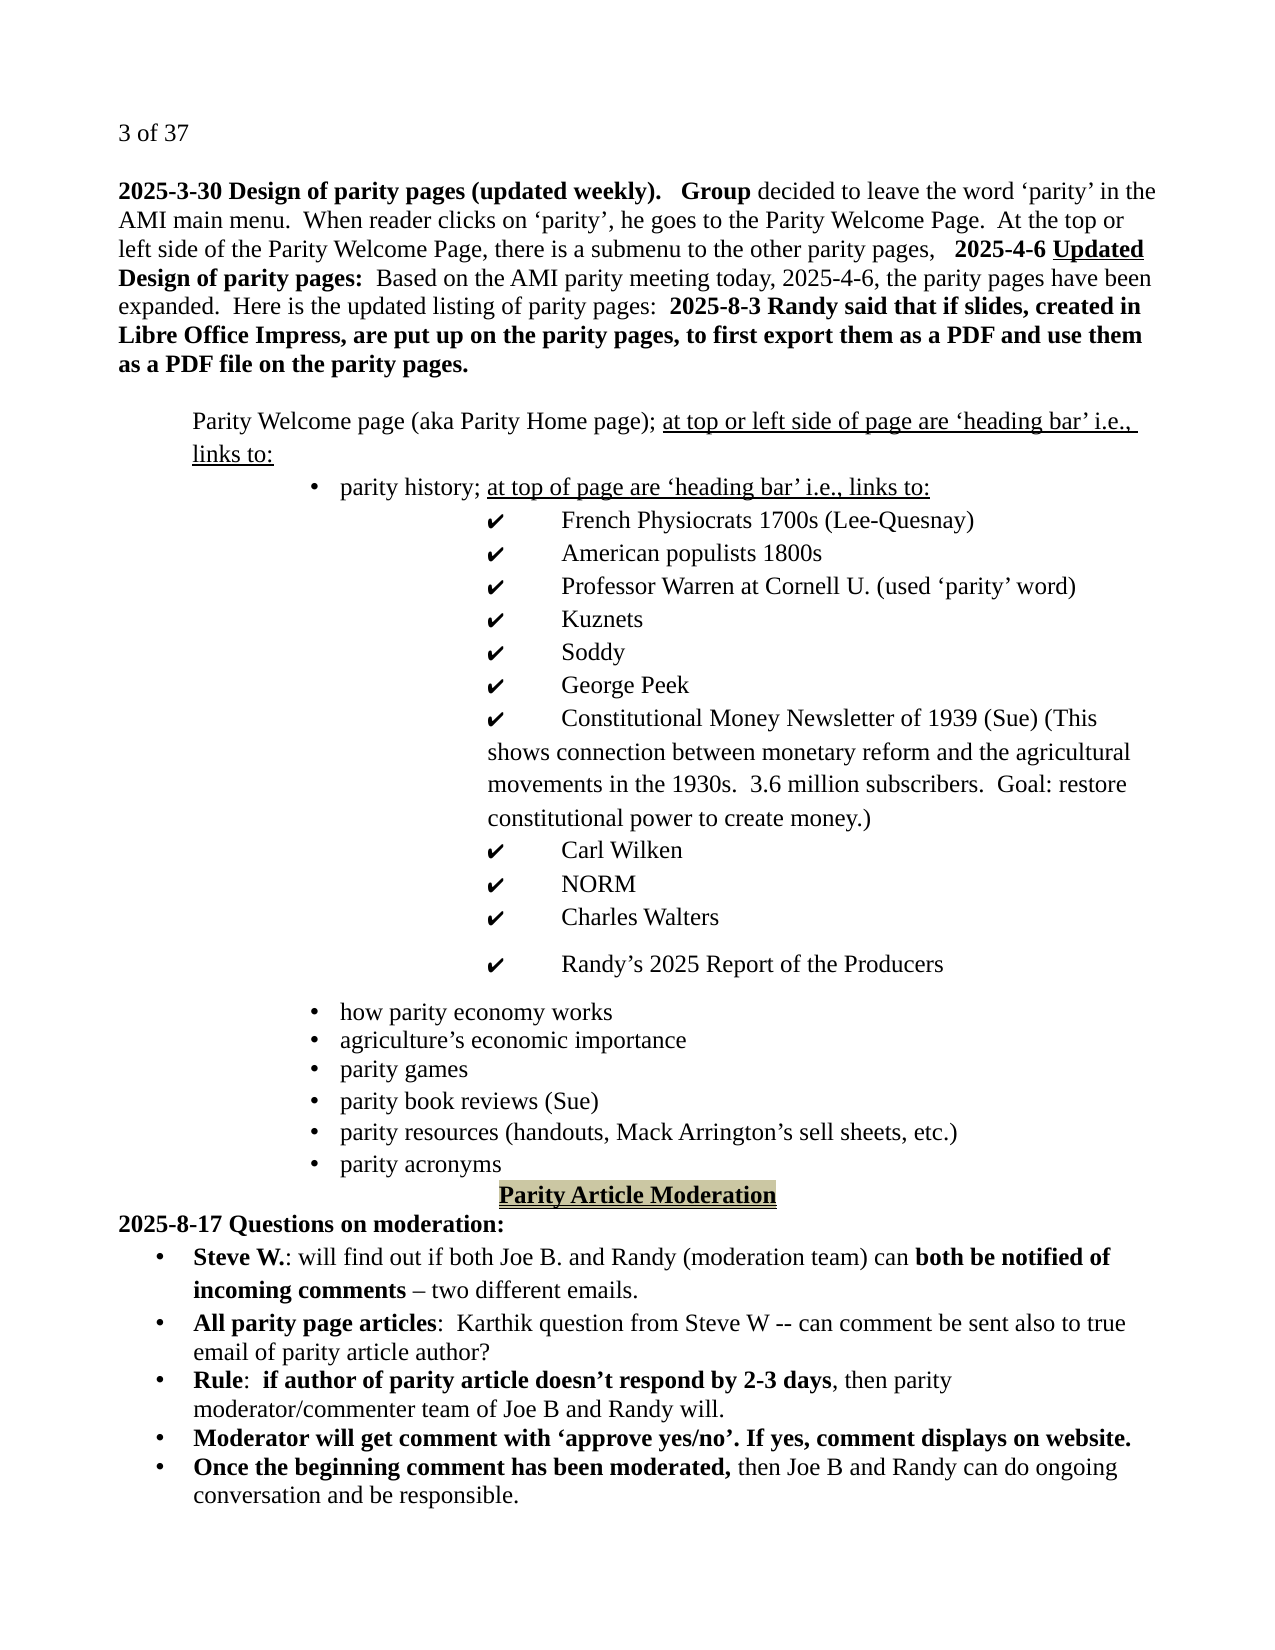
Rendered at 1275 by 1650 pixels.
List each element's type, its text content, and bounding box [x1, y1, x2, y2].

list Parity Welcome page (aka Parity Home page); at top or left side of page are ‘heading bar’ i.e., links to: [118, 406, 1157, 468]
list parity resources (handouts, Mack Arrington’s sell sheets, etc.) [310, 1117, 1157, 1146]
text Parity Article Moderation [118, 1180, 1157, 1209]
list Professor Warren at Cornell U. (used ‘parity’ word) [487, 571, 1157, 600]
list George Peek [487, 671, 1157, 699]
list parity book reviews (Sue) [310, 1086, 1157, 1114]
list Carl Wilken [487, 836, 1157, 864]
list Moderator will get comment with ‘approve yes/no’. If yes, comment displays on website. [156, 1423, 1157, 1452]
text 2025-3-30 Design of parity pages (updated weekly). Group decided to leave the word ‘parity’ in the AMI main menu. When reader clicks on ‘parity’, he goes to the Parity Welcome Page. At the top or left side of the Parity Welcome Page, there is a submenu to the other parity pages, 2025-4-6 Updated Design of parity pages: Based on the AMI parity meeting today, 2025-4-6, the parity pages have been expanded. Here is the updated listing of parity pages: 2025-8-3 Randy said that if slides, created in Libre Office Impress, are put up on the parity pages, to first export them as a PDF and use them as a PDF file on the parity pages. [118, 176, 1157, 378]
list American populists 1800s [487, 538, 1157, 567]
list agriculture’s economic importance [310, 1026, 1157, 1054]
list French Physiocrats 1700s (Lee-Quesnay) [487, 505, 1157, 534]
list Once the beginning comment has been moderated, then Joe B and Randy can do ongoing conversation and be responsible. [156, 1452, 1157, 1509]
list parity games [310, 1054, 1157, 1083]
list Rule: if author of parity article doesn’t respond by 2-3 days, then parity moderator/commenter team of Joe B and Randy will. [156, 1366, 1157, 1423]
list Charles Walters [487, 902, 1157, 930]
list Steve W.: will find out if both Joe B. and Randy (moderation team) can both be notified of incoming comments – two different emails. [156, 1242, 1157, 1304]
list NORM [487, 869, 1157, 897]
list how parity economy works [310, 997, 1157, 1026]
list All parity page articles: Karthik question from Steve W -- can comment be sent also to true email of parity article author? [156, 1308, 1157, 1366]
list parity acronyms [310, 1149, 1157, 1177]
list Soddy [487, 637, 1157, 666]
list parity history; at top of page are ‘heading bar’ i.e., links to: [310, 472, 1157, 501]
text 2025-8-17 Questions on moderation: [118, 1209, 1157, 1238]
list Constitutional Money Newsletter of 1939 (Sue) (This shows connection between monetary reform and the agricultural movements in the 1930s. 3.6 million subscribers. Goal: restore constitutional power to create money.) [487, 703, 1157, 831]
list Kuznets [487, 604, 1157, 633]
list Randy’s 2025 Report of the Producers [487, 949, 1157, 978]
